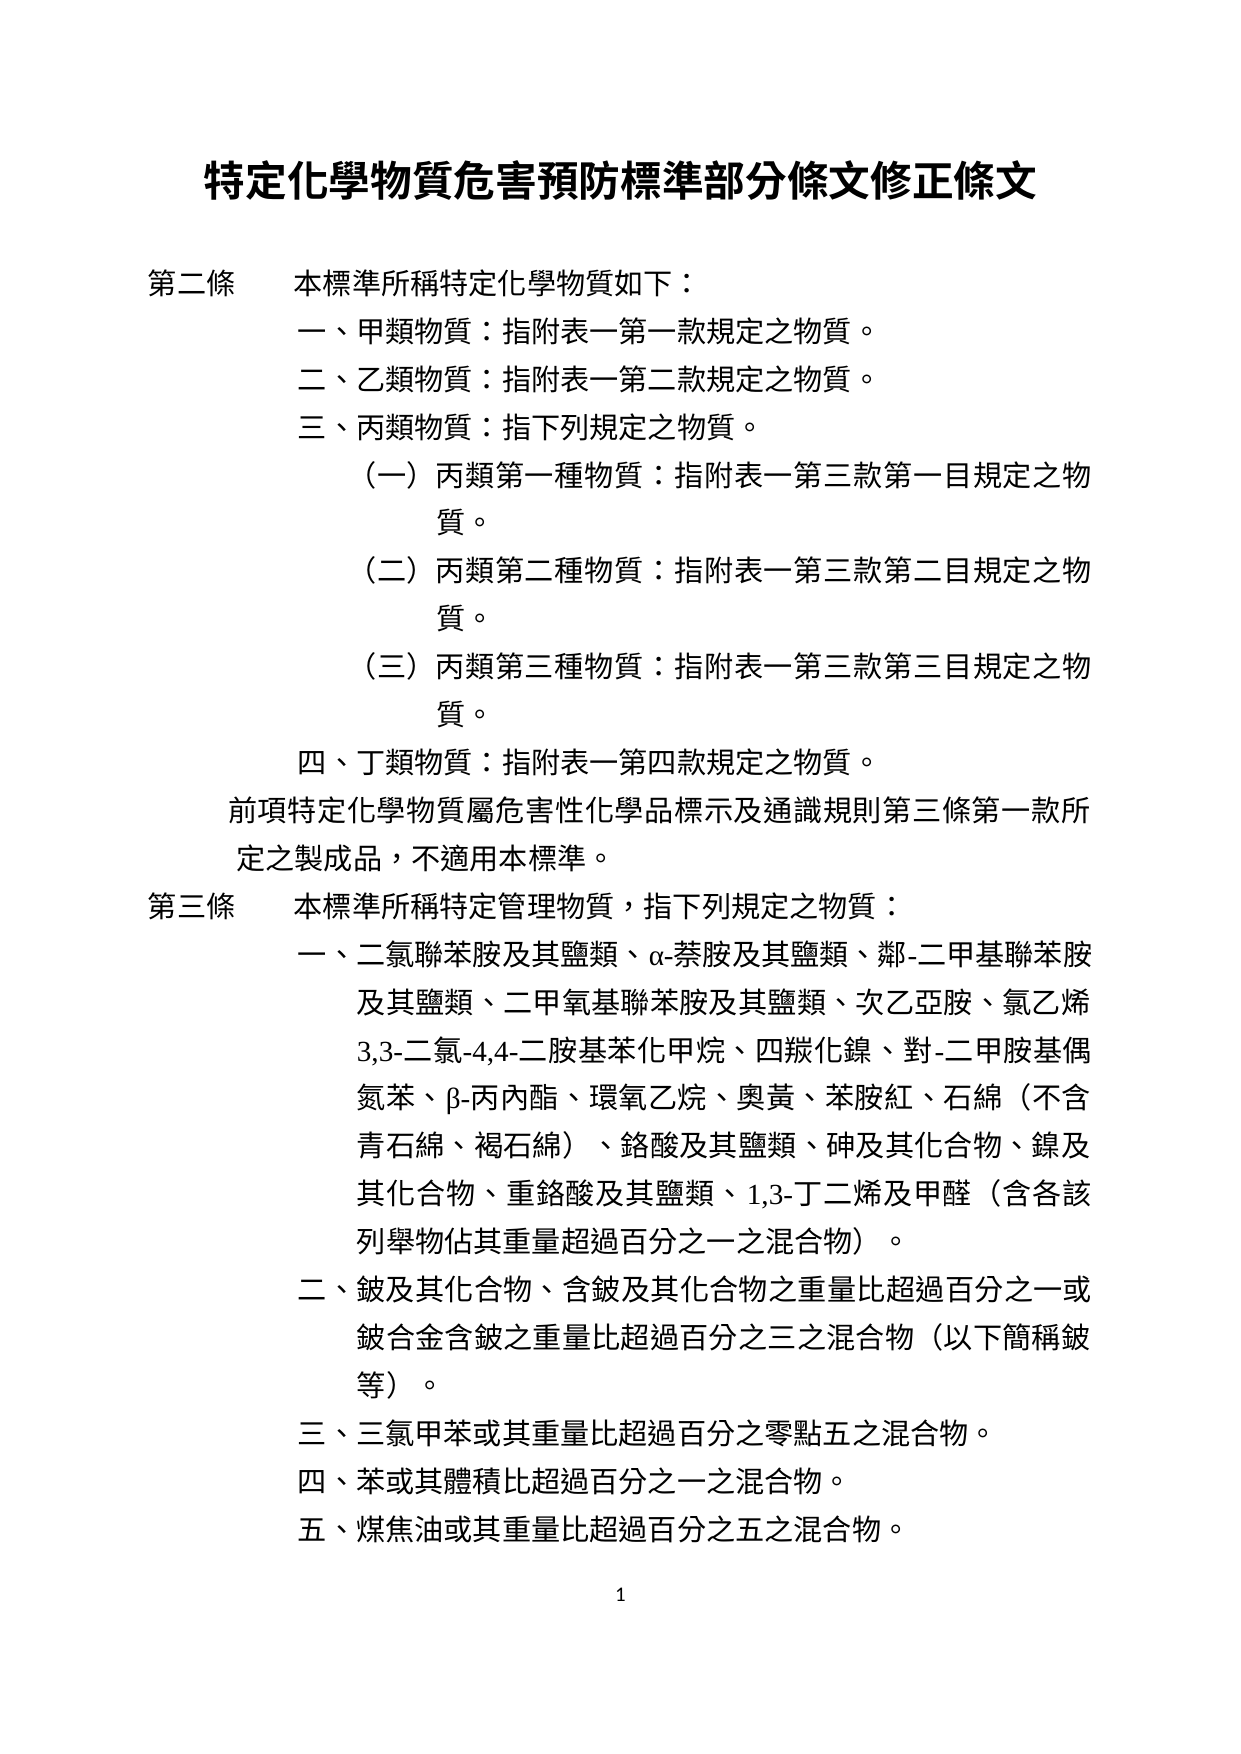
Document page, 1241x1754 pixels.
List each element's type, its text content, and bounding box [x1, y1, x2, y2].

list 乙類物質：指附表一第二款規定之物質。 [298, 352, 1093, 400]
list 三氯甲苯或其重量比超過百分之零點五之混合物。 [298, 1406, 1093, 1454]
list 丙類第三種物質：指附表一第三款第三目規定之物質。 [348, 639, 1093, 735]
text 第三條 本標準所稱特定管理物質，指下列規定之物質： [148, 879, 1093, 927]
list 二氯聯苯胺及其鹽類、α-萘胺及其鹽類、鄰-二甲基聯苯胺及其鹽類、二甲氧基聯苯胺及其鹽類、次乙亞胺、氯乙烯、3,3-二氯-4,4-二胺基苯化甲烷、四羰化鎳、對-二甲胺基偶氮苯、β-丙內酯、環氧乙烷、奧黃、苯胺紅、石綿（不含青石綿、褐石綿）、鉻酸及其鹽類、砷及其化合物、鎳及其化合物、重鉻酸及其鹽類、1,3-丁二烯及甲醛（含各該列舉物佔其重量超過百分之一之混合物）。 [298, 927, 1093, 1262]
list 丙類第一種物質：指附表一第三款第一目規定之物質。 [348, 448, 1093, 543]
text 第二條 本標準所稱特定化學物質如下： [148, 256, 1093, 304]
list 丙類第二種物質：指附表一第三款第二目規定之物質。 [348, 543, 1093, 639]
list 苯或其體積比超過百分之一之混合物。 [298, 1454, 1093, 1502]
list 鈹及其化合物、含鈹及其化合物之重量比超過百分之一或鈹合金含鈹之重量比超過百分之三之混合物（以下簡稱鈹等）。 [298, 1262, 1093, 1406]
list 丁類物質：指附表一第四款規定之物質。 [298, 735, 1093, 783]
text 前項特定化學物質屬危害性化學品標示及通識規則第三條第一款所定之製成品，不適用本標準。 [148, 783, 1093, 879]
list 丙類物質：指下列規定之物質。 [298, 400, 1093, 448]
list 煤焦油或其重量比超過百分之五之混合物。 [298, 1502, 1093, 1550]
text 特定化學物質危害預防標準部分條文修正條文 [148, 148, 1093, 208]
list 甲類物質：指附表一第一款規定之物質。 [298, 304, 1093, 352]
